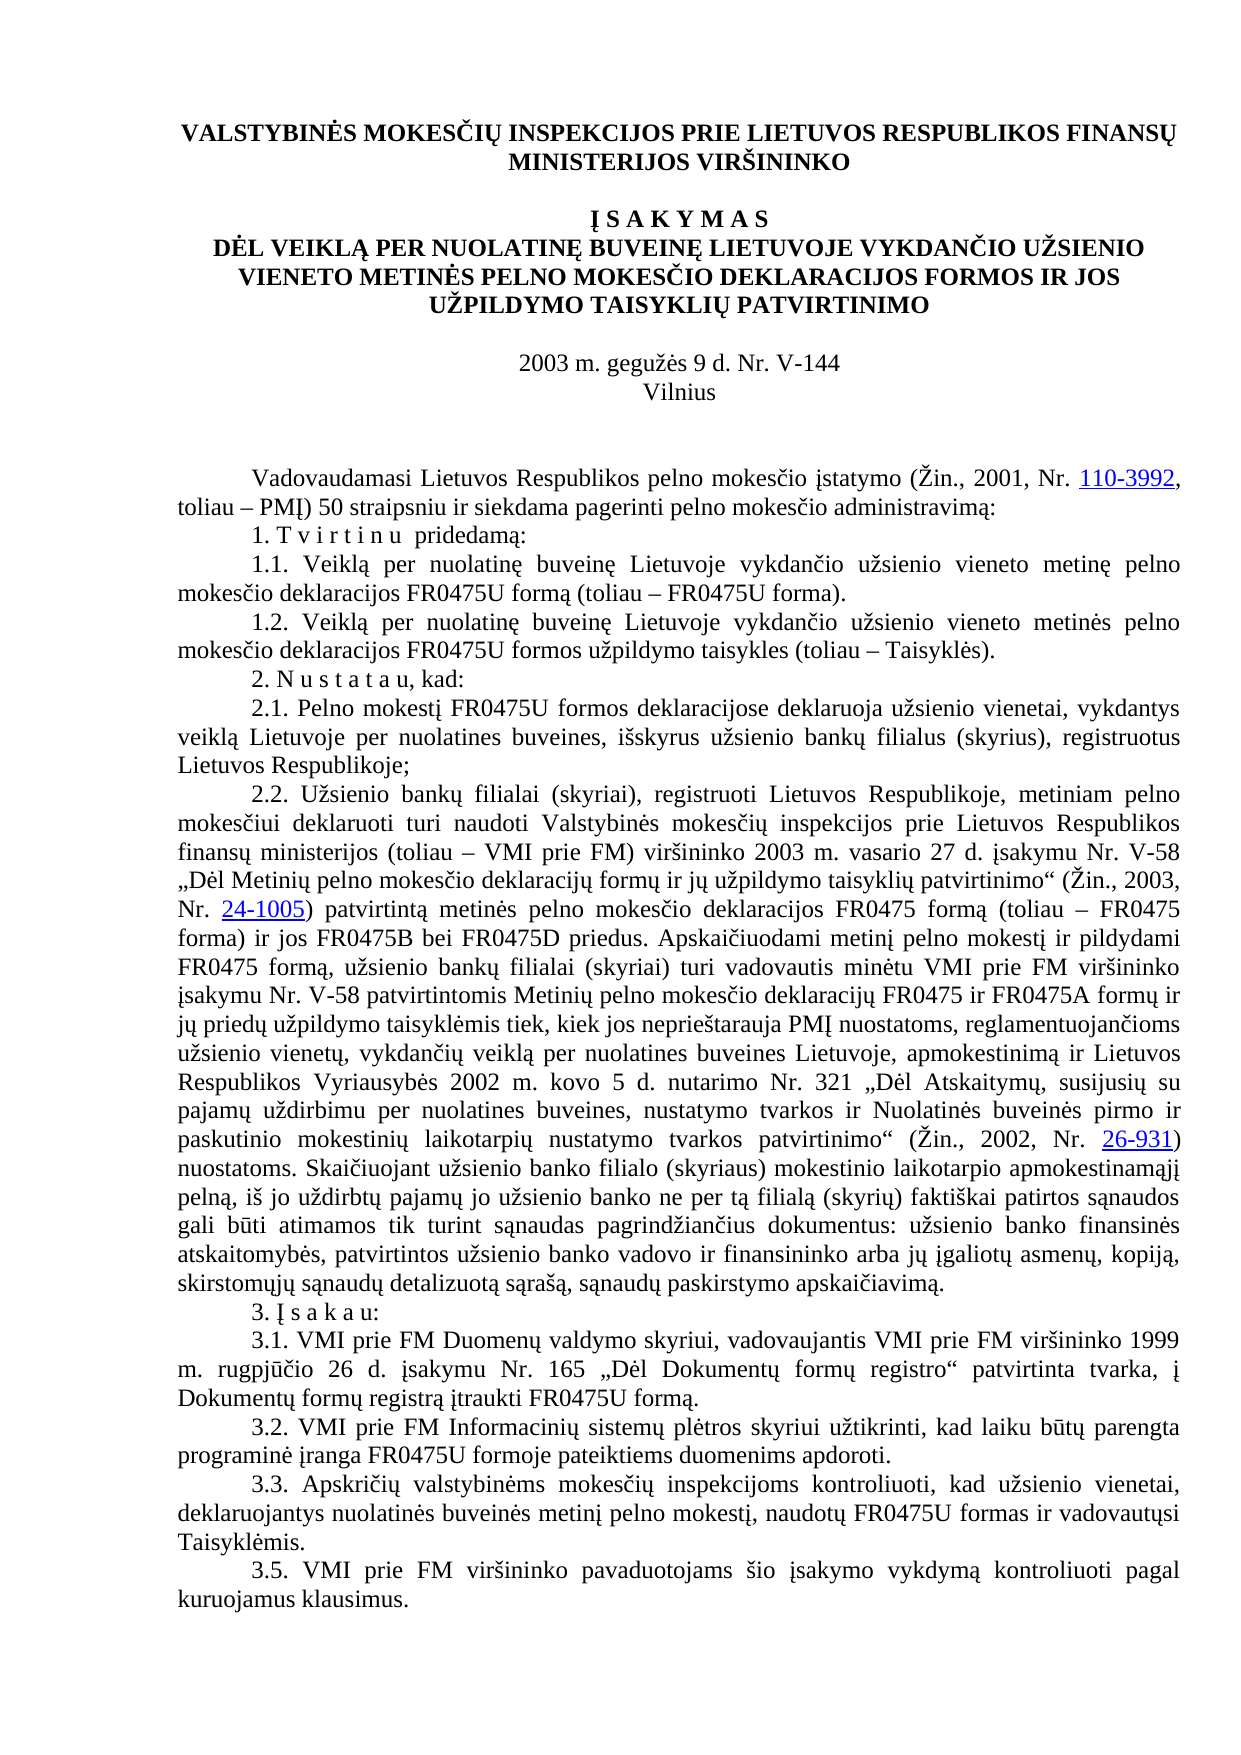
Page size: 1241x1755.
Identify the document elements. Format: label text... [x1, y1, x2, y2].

text 1.2. Veiklą per nuolatinę buveinę Lietuvoje vykdančio užsienio vieneto metinės pelno mokesčio deklaracijos FR0475U formos užpildymo taisykles (toliau – Taisyklės). [177, 607, 1181, 664]
text 3.5. VMI prie FM viršininko pavaduotojams šio įsakymo vykdymą kontroliuoti pagal kuruojamus klausimus. [177, 1556, 1181, 1613]
text 3.3. Apskričių valstybinėms mokesčių inspekcijoms kontroliuoti, kad užsienio vienetai, deklaruojantys nuolatinės buveinės metinį pelno mokestį, naudotų FR0475U formas ir vadovautųsi Taisyklėmis. [177, 1469, 1181, 1556]
text 3.1. VMI prie FM Duomenų valdymo skyriui, vadovaujantis VMI prie FM viršininko 1999 m. rugpjūčio 26 d. įsakymu Nr. 165 „Dėl Dokumentų formų registro“ patvirtinta tvarka, į Dokumentų formų registrą įtraukti FR0475U formą. [177, 1326, 1181, 1412]
text 1. Tvirtinu pridedamą: [177, 521, 1181, 549]
text Vadovaudamasi Lietuvos Respublikos pelno mokesčio įstatymo (Žin., 2001, Nr. 110-3992, toliau – PMĮ) 50 straipsniu ir siekdama pagerinti pelno mokesčio administravimą: [177, 463, 1181, 521]
text 2003 m. gegužės 9 d. Nr. V-144 [177, 348, 1181, 377]
text 2.2. Užsienio bankų filialai (skyriai), registruoti Lietuvos Respublikoje, metiniam pelno mokesčiui deklaruoti turi naudoti Valstybinės mokesčių inspekcijos prie Lietuvos Respublikos finansų ministerijos (toliau – VMI prie FM) viršininko 2003 m. vasario 27 d. įsakymu Nr. V-58 „Dėl Metinių pelno mokesčio deklaracijų formų ir jų užpildymo taisyklių patvirtinimo“ (Žin., 2003, Nr. 24-1005) patvirtintą metinės pelno mokesčio deklaracijos FR0475 formą (toliau – FR0475 forma) ir jos FR0475B bei FR0475D priedus. Apskaičiuodami metinį pelno mokestį ir pildydami FR0475 formą, užsienio bankų filialai (skyriai) turi vadovautis minėtu VMI prie FM viršininko įsakymu Nr. V-58 patvirtintomis Metinių pelno mokesčio deklaracijų FR0475 ir FR0475A formų ir jų priedų užpildymo taisyklėmis tiek, kiek jos neprieštarauja PMĮ nuostatoms, reglamentuojančioms užsienio vienetų, vykdančių veiklą per nuolatines buveines Lietuvoje, apmokestinimą ir Lietuvos Respublikos Vyriausybės 2002 m. kovo 5 d. nutarimo Nr. 321 „Dėl Atskaitymų, susijusių su pajamų uždirbimu per nuolatines buveines, nustatymo tvarkos ir Nuolatinės buveinės pirmo ir paskutinio mokestinių laikotarpių nustatymo tvarkos patvirtinimo“ (Žin., 2002, Nr. 26-931) nuostatoms. Skaičiuojant užsienio banko filialo (skyriaus) mokestinio laikotarpio apmokestinamąjį pelną, iš jo uždirbtų pajamų jo užsienio banko ne per tą filialą (skyrių) faktiškai patirtos sąnaudos gali būti atimamos tik turint sąnaudas pagrindžiančius dokumentus: užsienio banko finansinės atskaitomybės, patvirtintos užsienio banko vadovo ir finansininko arba jų įgaliotų asmenų, kopiją, skirstomųjų sąnaudų detalizuotą sąrašą, sąnaudų paskirstymo apskaičiavimą. [177, 779, 1181, 1297]
text 2.1. Pelno mokestį FR0475U formos deklaracijose deklaruoja užsienio vienetai, vykdantys veiklą Lietuvoje per nuolatines buveines, išskyrus užsienio bankų filialus (skyrius), registruotus Lietuvos Respublikoje; [177, 693, 1181, 779]
text 3. Įsakau: [177, 1297, 1181, 1326]
text Į S A K Y M A S [177, 204, 1181, 233]
text 1.1. Veiklą per nuolatinę buveinę Lietuvoje vykdančio užsienio vieneto metinę pelno mokesčio deklaracijos FR0475U formą (toliau – FR0475U forma). [177, 549, 1181, 607]
text VALSTYBINĖS MOKESČIŲ INSPEKCIJOS PRIE LIETUVOS RESPUBLIKOS FINANSŲ MINISTERIJOS VIRŠININKO [177, 118, 1181, 176]
text Vilnius [177, 377, 1181, 406]
text DĖL VEIKLĄ PER NUOLATINĘ BUVEINĘ LIETUVOJE VYKDANČIO UŽSIENIO VIENETO METINĖS PELNO MOKESČIO DEKLARACIJOS FORMOS IR JOS UŽPILDYMO TAISYKLIŲ PATVIRTINIMO [177, 233, 1181, 319]
text 2. Nustatau, kad: [177, 664, 1181, 693]
text 3.2. VMI prie FM Informacinių sistemų plėtros skyriui užtikrinti, kad laiku būtų parengta programinė įranga FR0475U formoje pateiktiems duomenims apdoroti. [177, 1412, 1181, 1469]
